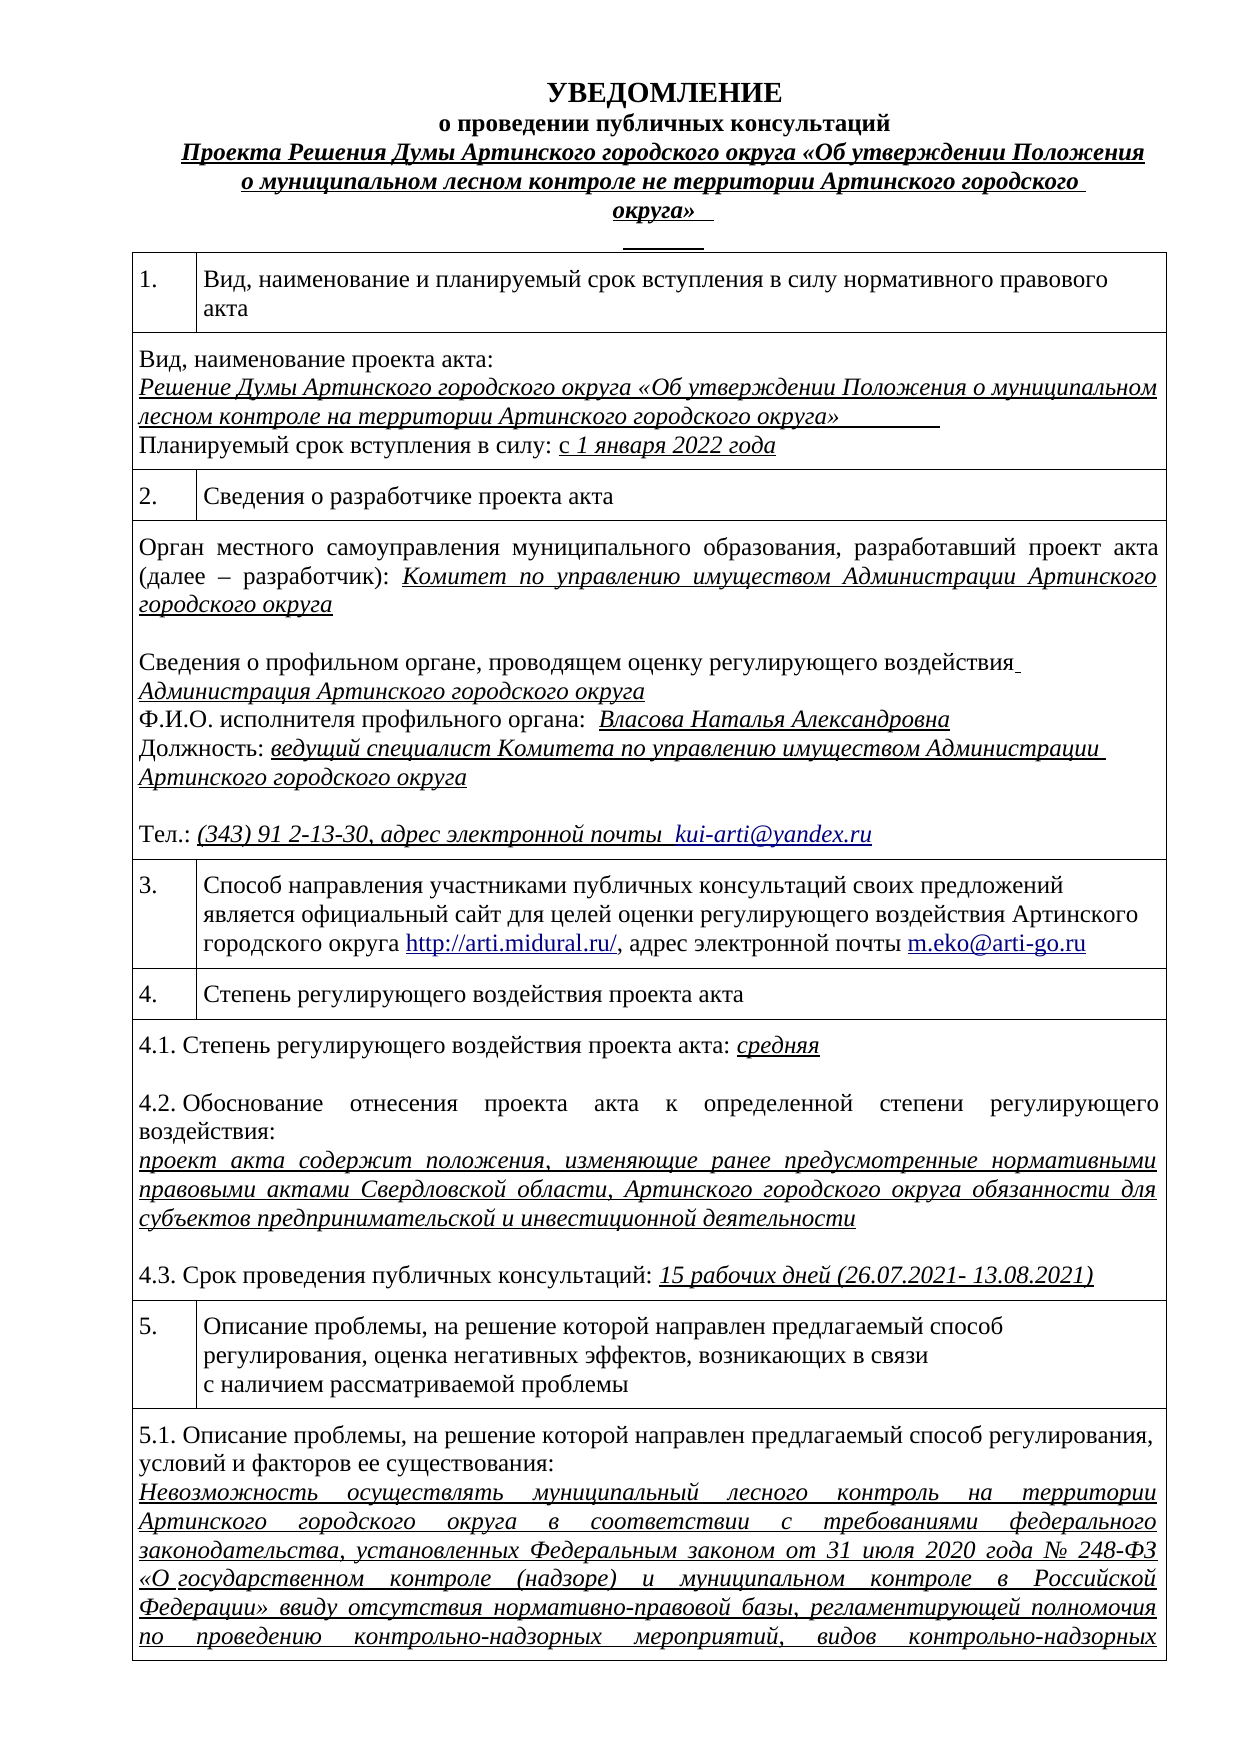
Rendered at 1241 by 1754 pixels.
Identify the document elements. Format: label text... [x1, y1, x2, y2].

table_header [1167, 252, 1240, 332]
table_cell 2. [133, 470, 196, 520]
title УВЕДОМЛЕНИЕ [177, 75, 1152, 108]
table_cell Вид, наименование проекта акта: Решение Думы Артинского городского округа «Об утверждении Положения о муниципальном лесном контроле на территории Артинского городского округа» Планируемый срок вступления в силу: с 1 января 2022 года [133, 333, 1166, 469]
table_cell 3. [133, 860, 196, 967]
table_cell [1167, 859, 1240, 967]
table_cell [1167, 1300, 1240, 1408]
table_header Вид, наименование и планируемый срок вступления в силу нормативного правового акта [197, 253, 1166, 332]
table_cell [1167, 332, 1240, 469]
table_cell 4. [133, 969, 196, 1018]
table_cell [1167, 520, 1240, 859]
table_cell Описание проблемы, на решение которой направлен предлагаемый способ регулирования, оценка негативных эффектов, возникающих в связи с наличием рассматриваемой проблемы [197, 1301, 1166, 1408]
table_cell [1167, 1408, 1240, 1660]
table_cell [1167, 968, 1240, 1018]
table_cell [1167, 469, 1240, 520]
title о проведении публичных консультаций [177, 108, 1152, 137]
table_cell Орган местного самоуправления муниципального образования, разработавший проект акта (далее – разработчик): Комитет по управлению имуществом Администрации Артинского городского округа Сведения о профильном органе, проводящем оценку регулирующего воздействия Администрация Артинского городского округа Ф.И.О. исполнителя профильного органа: Власова Наталья Александровна Должность: ведущий специалист Комитета по управлению имуществом Администрации Артинского городского округа Тел.: (343) 91 2-13-30, адрес электронной почты kui-arti@yandex.ru [133, 521, 1166, 859]
table_cell 5.1. Описание проблемы, на решение которой направлен предлагаемый способ регулирования, условий и факторов ее существования: Невозможность осуществлять муниципальный лесного контроль на территории Артинского городского округа в соответствии с требованиями федерального законодательства, установленных Федеральным законом от 31 июля 2020 года № 248-ФЗ «О государственном контроле (надзоре) и муниципальном контроле в Российской Федерации» ввиду отсутствия нормативно-правовой базы, регламентирующей полномочия по проведению контрольно-надзорных мероприятий, видов контрольно-надзорных [133, 1409, 1166, 1660]
table_header 1. [133, 253, 196, 332]
table_cell Способ направления участниками публичных консультаций своих предложений является официальный сайт для целей оценки регулирующего воздействия Артинского городского округа http://arti.midural.ru/, адрес электронной почты m.eko@arti-go.ru [197, 860, 1166, 967]
table_cell Степень регулирующего воздействия проекта акта [197, 969, 1166, 1018]
table_cell 5. [133, 1301, 196, 1408]
table_cell [1167, 1019, 1240, 1299]
table_cell 4.1. Степень регулирующего воздействия проекта акта: средняя 4.2. Обоснование отнесения проекта акта к определенной степени регулирующего воздействия: проект акта содержит положения, изменяющие ранее предусмотренные нормативными правовыми актами Свердловской области, Артинского городского округа обязанности для субъектов предпринимательской и инвестиционной деятельности 4.3. Срок проведения публичных консультаций: 15 рабочих дней (26.07.2021- 13.08.2021) [133, 1020, 1166, 1299]
title Проекта Решения Думы Артинского городского округа «Об утверждении Положения о муниципальном лесном контроле не территории Артинского городского [177, 137, 1152, 195]
title округа» [177, 195, 1152, 223]
table_cell Сведения о разработчике проекта акта [197, 470, 1166, 520]
